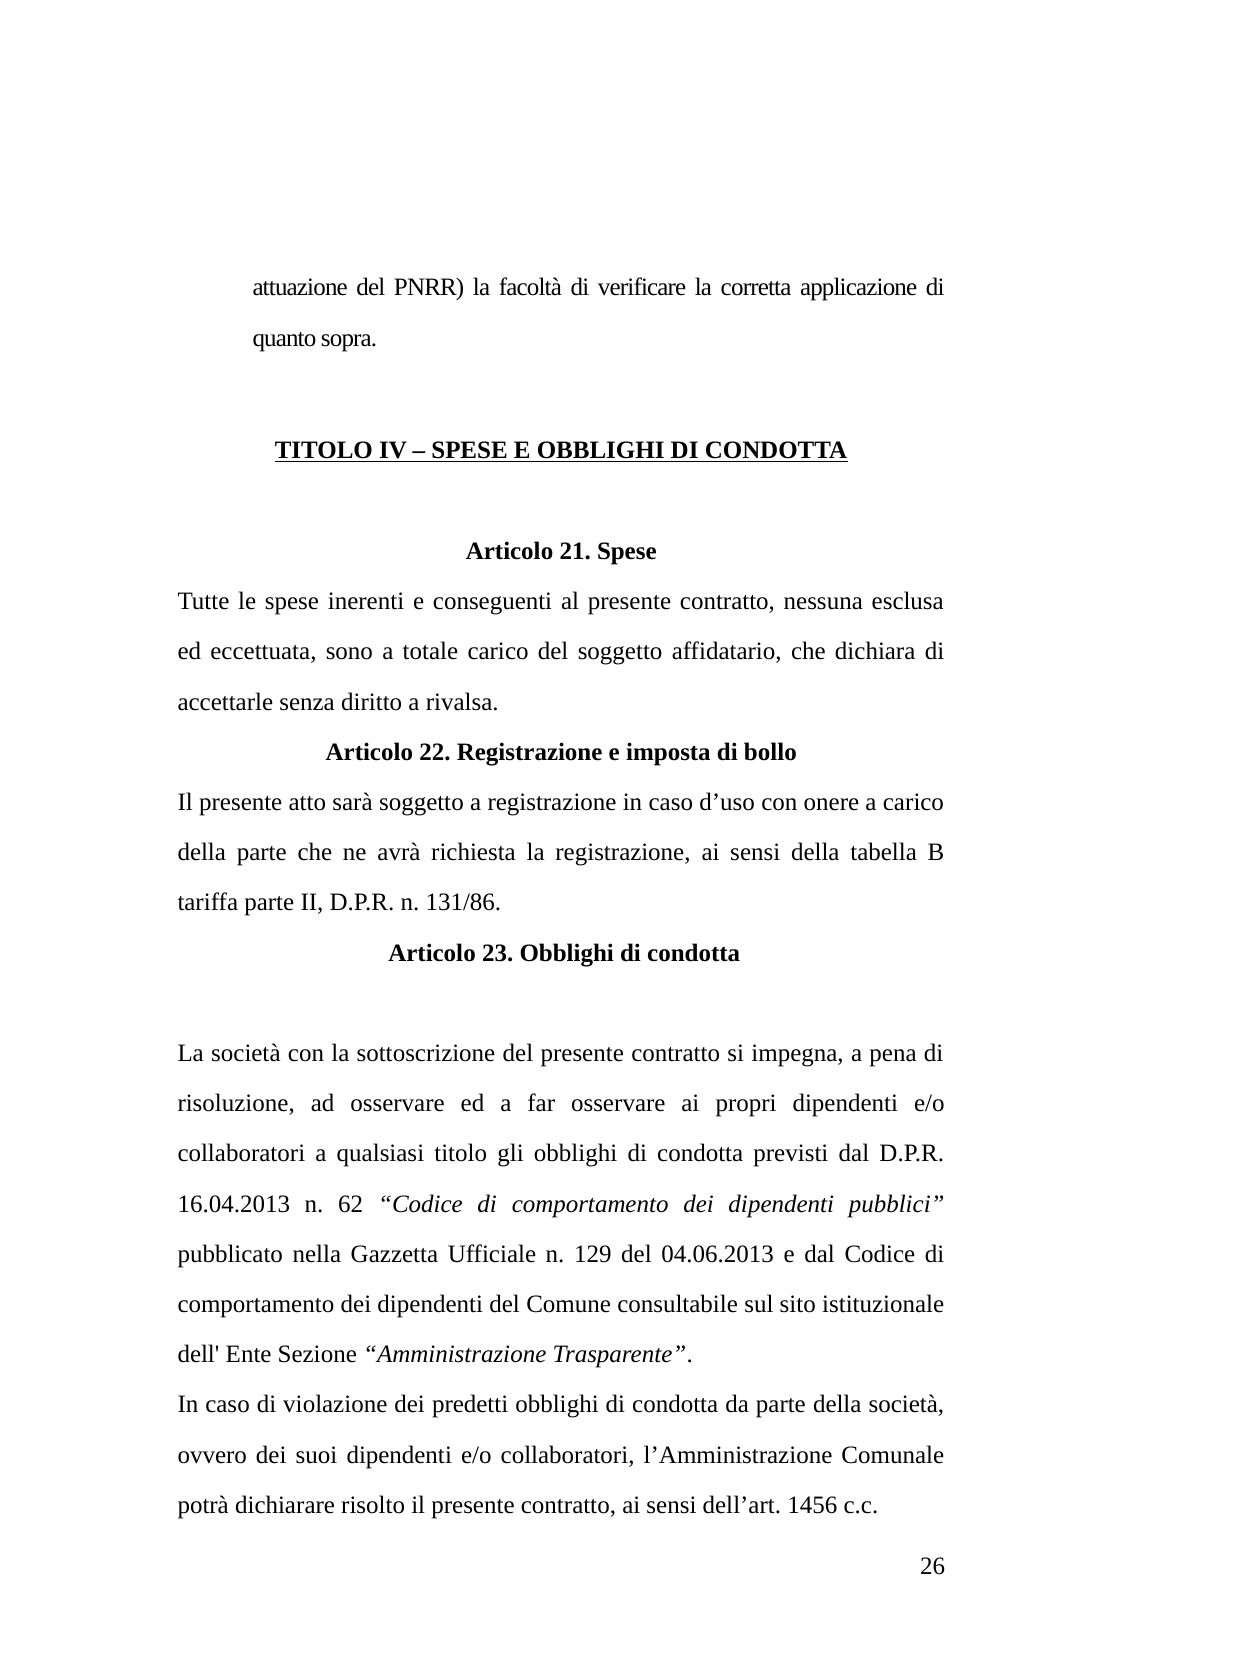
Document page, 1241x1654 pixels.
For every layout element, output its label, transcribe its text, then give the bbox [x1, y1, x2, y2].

text Articolo 22. Registrazione e imposta di bollo [177, 715, 945, 766]
text Tutte le spese inerenti e conseguenti al presente contratto, nessuna esclusa ed eccettuata, sono a totale carico del soggetto affidatario, che dichiara di accettarle senza diritto a rivalsa. [177, 565, 945, 715]
text Articolo 21. Spese [177, 514, 945, 565]
text In caso di violazione dei predetti obblighi di condotta da parte della società, ovvero dei suoi dipendenti e/o collaboratori, l’Amministrazione Comunale potrà dichiarare risolto il presente contratto, ai sensi dell’art. 1456 c.c. [177, 1368, 945, 1519]
text TITOLO IV – SPESE E OBBLIGHI DI CONDOTTA [177, 414, 945, 464]
text Articolo 23. Obblighi di condotta [177, 916, 945, 966]
text Il presente atto sarà soggetto a registrazione in caso d’uso con onere a carico della parte che ne avrà richiesta la registrazione, ai sensi della tabella B tariffa parte II, D.P.R. n. 131/86. [177, 766, 945, 916]
text La società con la sottoscrizione del presente contratto si impegna, a pena di risoluzione, ad osservare ed a far osservare ai propri dipendenti e/o collaboratori a qualsiasi titolo gli obblighi di condotta previsti dal D.P.R. 16.04.2013 n. 62 “Codice di comportamento dei dipendenti pubblici” pubblicato nella Gazzetta Ufficiale n. 129 del 04.06.2013 e dal Codice di comportamento dei dipendenti del Comune consultabile sul sito istituzionale dell' Ente Sezione “Amministrazione Trasparente”. [177, 1017, 945, 1368]
list attuazione del PNRR) la facoltà di verificare la corretta applicazione di quanto sopra. [215, 251, 945, 351]
